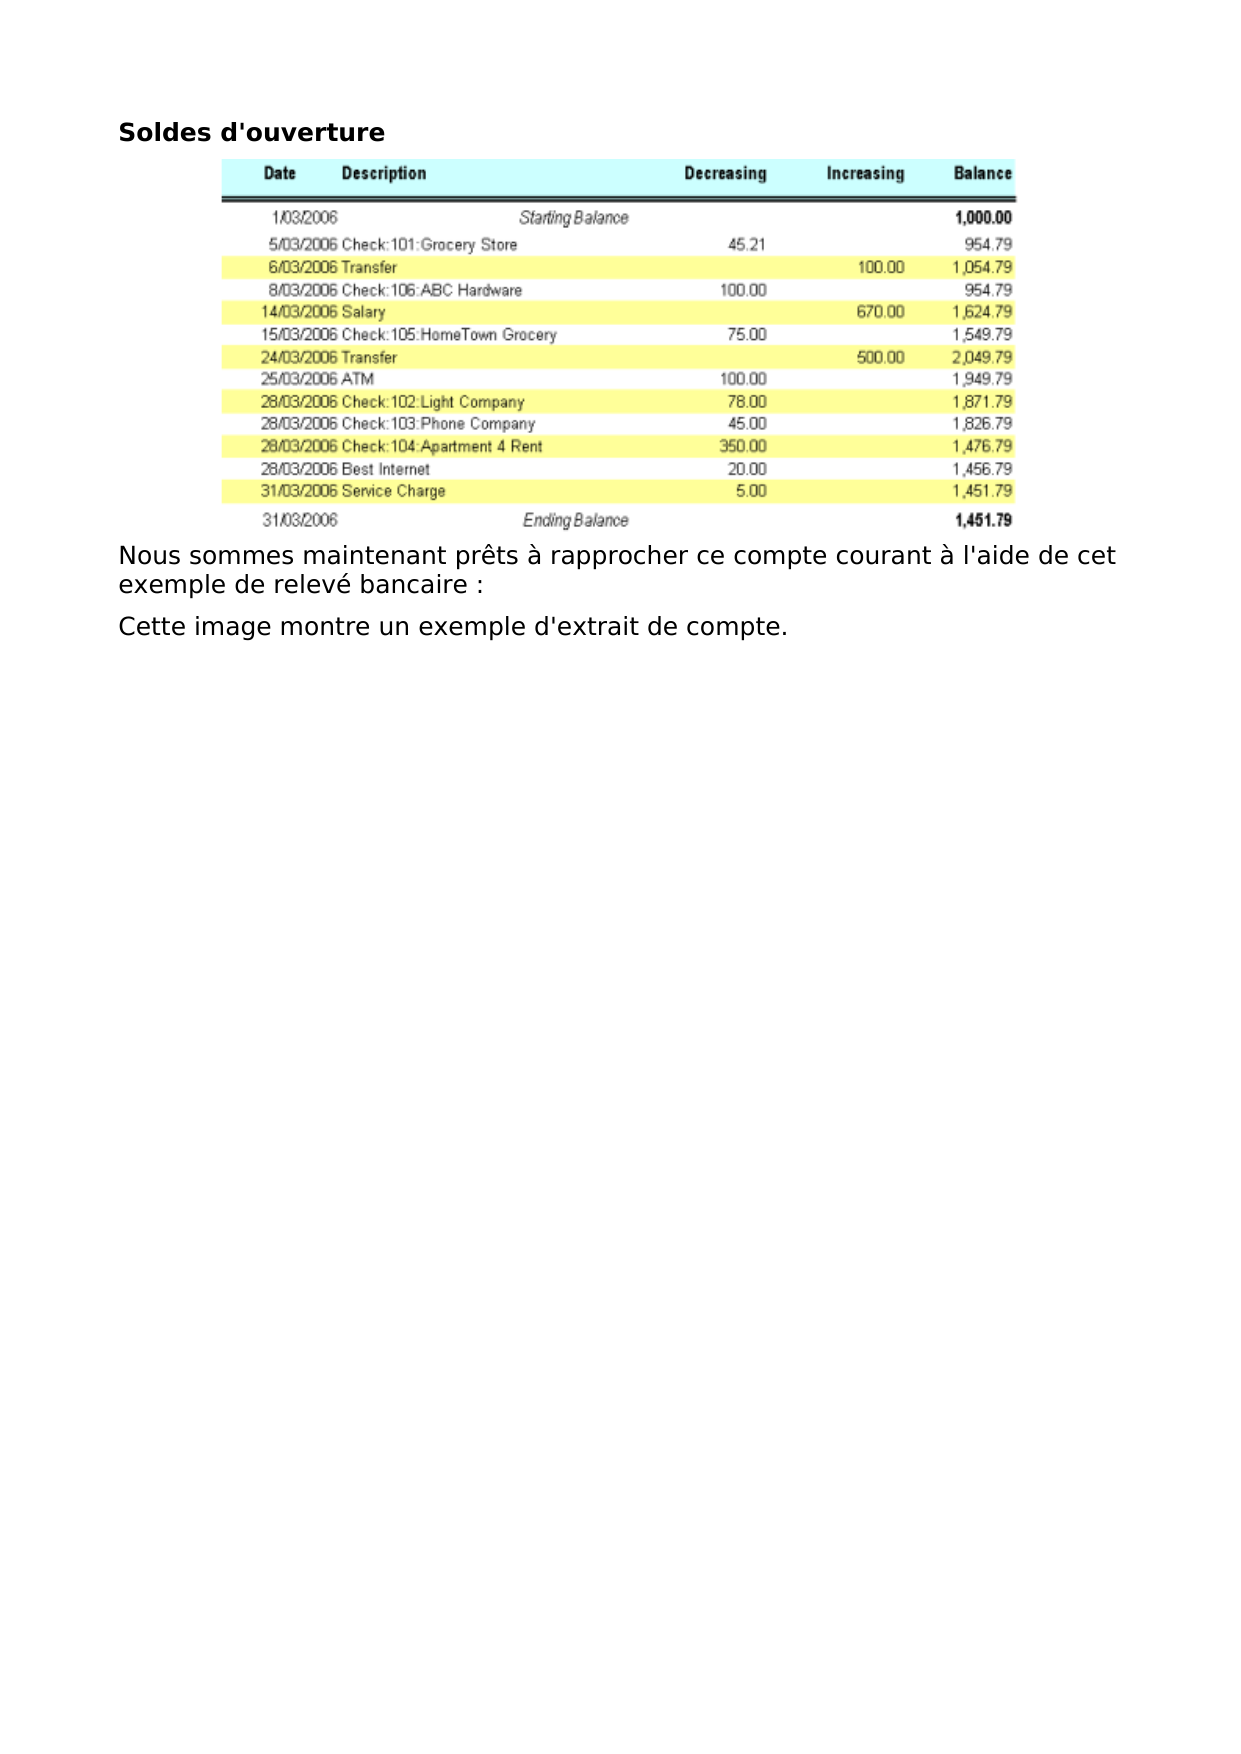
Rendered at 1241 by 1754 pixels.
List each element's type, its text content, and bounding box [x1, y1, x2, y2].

text Cette image montre un exemple d'extrait de compte. [118, 612, 1122, 641]
picture [221, 159, 1019, 541]
subtitle Soldes d'ouverture [118, 118, 1122, 147]
text Nous sommes maintenant prêts à rapprocher ce compte courant à l'aide de cet exemple de relevé bancaire : [118, 160, 1122, 599]
